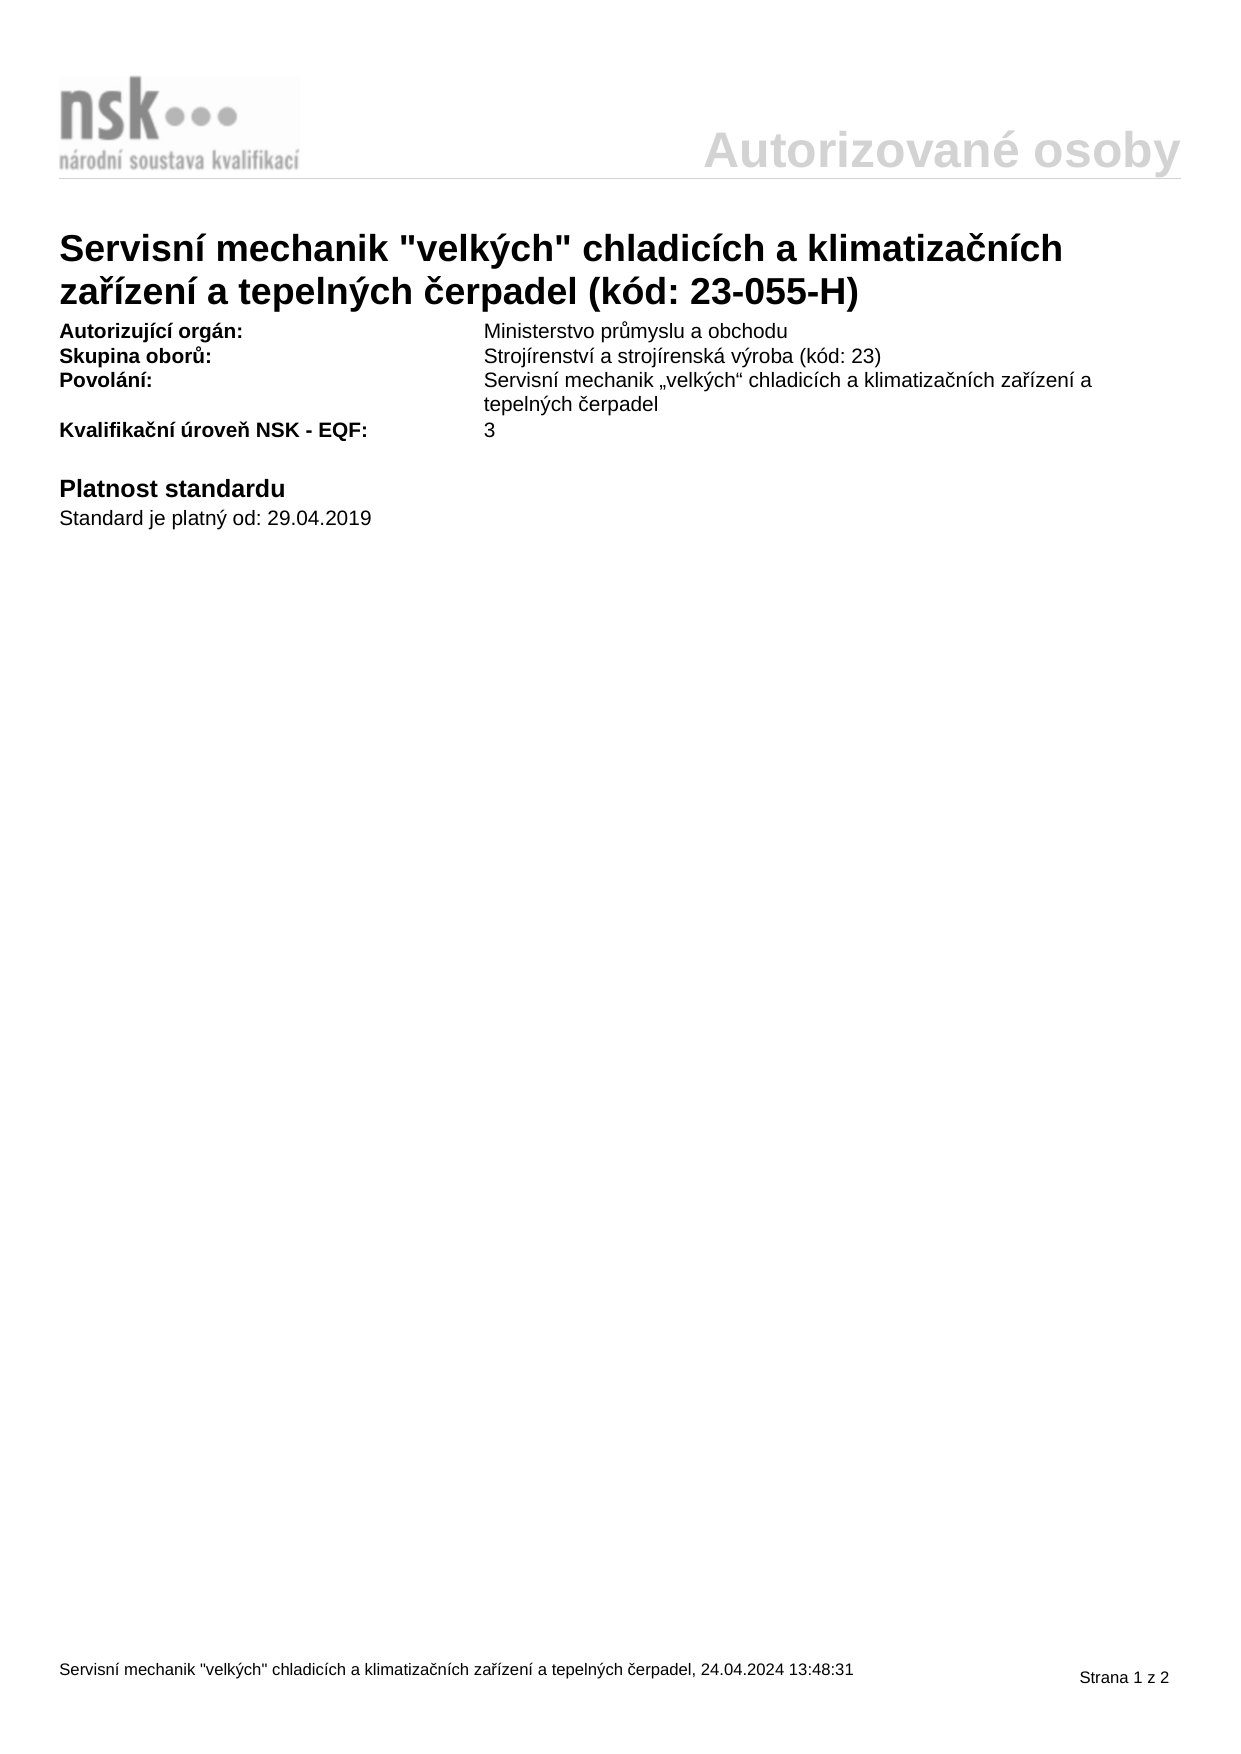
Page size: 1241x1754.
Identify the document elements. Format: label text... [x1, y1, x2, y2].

table_cell [862, 1130, 1169, 1396]
table_cell [620, 196, 626, 224]
table_cell [626, 196, 862, 224]
table_cell [626, 1130, 862, 1396]
table_header Autorizované osoby [626, 59, 1181, 178]
table_cell [626, 830, 862, 1130]
table_cell Standard je platný od: 29.04.2019 [59, 506, 1181, 530]
table_cell Servisní mechanik "velkých" chladicích a klimatizačních zařízení a tepelných čerpadel (kód: 23-055-H) [59, 224, 1181, 313]
table_cell [620, 1130, 626, 1396]
table_cell [59, 392, 483, 418]
table_cell [1169, 442, 1181, 472]
picture [58, 59, 621, 172]
table_cell [862, 1396, 1169, 1659]
table_cell [626, 530, 862, 830]
table_cell 3 [484, 418, 1181, 442]
table_cell [1169, 530, 1181, 830]
table_cell Ministerstvo průmyslu a obchodu [484, 319, 1181, 344]
table_cell [59, 196, 483, 224]
table_cell Kvalifikační úroveň NSK - EQF: [59, 418, 483, 440]
table_header [621, 59, 626, 172]
table_cell [484, 530, 620, 830]
table_cell [484, 442, 620, 472]
table_cell [1169, 1396, 1181, 1659]
table_cell [1169, 313, 1181, 319]
table_cell [862, 442, 1169, 472]
table_cell [1169, 1660, 1181, 1696]
table_cell [59, 830, 483, 1130]
table_cell [862, 313, 1169, 319]
table_cell Servisní mechanik „velkých“ chladicích a klimatizačních zařízení a tepelných čerpadel [484, 368, 1181, 418]
table_cell [59, 179, 1181, 196]
table_cell [1169, 1130, 1181, 1396]
table_cell [59, 530, 483, 830]
table_cell [620, 830, 626, 1130]
table_cell [484, 1396, 620, 1659]
table_cell [626, 442, 862, 472]
table_cell [484, 313, 620, 319]
table_cell Servisní mechanik "velkých" chladicích a klimatizačních zařízení a tepelných čerpadel, 24.04.2024 13:48:31 [59, 1660, 862, 1696]
table_cell Platnost standardu [59, 472, 1181, 506]
table_cell Strojírenství a strojírenská výroba (kód: 23) [484, 344, 1181, 368]
table_cell Autorizující orgán: [59, 319, 483, 343]
table_cell [1169, 196, 1181, 224]
table_cell [862, 196, 1169, 224]
table_cell [59, 1396, 483, 1659]
table_cell [484, 830, 620, 1130]
table_cell [620, 530, 626, 830]
table_cell [862, 830, 1169, 1130]
table_cell Strana 1 z 2 [862, 1660, 1169, 1696]
table_cell [1169, 830, 1181, 1130]
table_cell [59, 1130, 483, 1396]
table_cell [484, 1130, 620, 1396]
table_cell [59, 442, 483, 472]
table_cell [620, 1396, 626, 1659]
table_cell [484, 172, 620, 178]
table_cell Povolání: [59, 368, 483, 392]
table_cell [620, 442, 626, 472]
table_cell [862, 530, 1169, 830]
table_cell [59, 172, 483, 178]
table_cell [484, 196, 620, 224]
table_cell Skupina oborů: [59, 344, 483, 368]
table_cell [59, 313, 483, 319]
table_cell [626, 313, 862, 319]
table_cell [626, 1396, 862, 1659]
